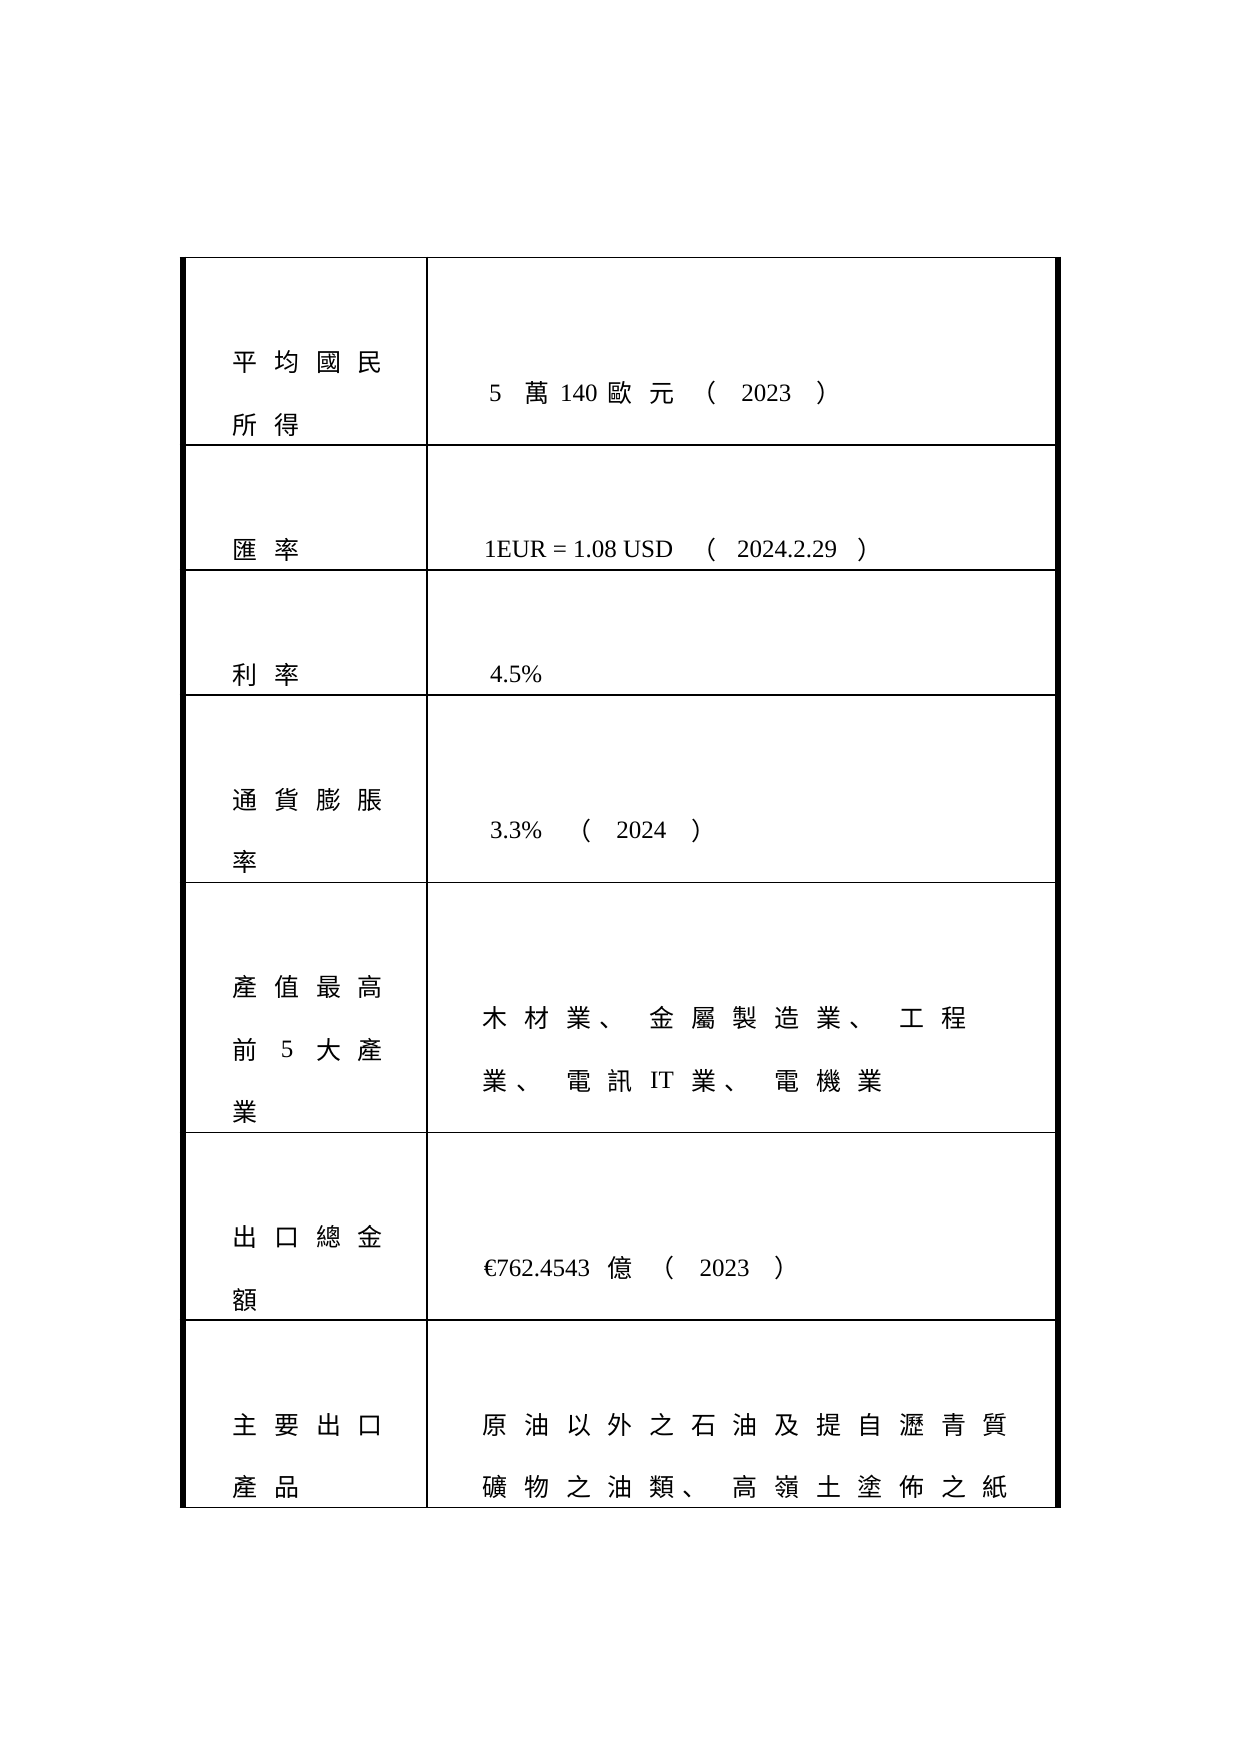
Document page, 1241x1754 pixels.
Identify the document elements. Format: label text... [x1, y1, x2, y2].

table_cell 1EUR = 1.08 USD（2024.2.29） [428, 446, 1055, 569]
table_cell 原油以外之石油及提自瀝青質礦物之油類、高嶺土塗佈之紙 [428, 1321, 1055, 1507]
table_cell 平均國民所得 [186, 258, 426, 444]
table_cell €762.4543億（2023） [428, 1133, 1055, 1319]
table_cell 木材業、金屬製造業、工程業、電訊IT業、電機業 [428, 883, 1055, 1132]
table_cell 4.5% [428, 571, 1055, 694]
table_cell 匯率 [186, 446, 426, 569]
table_cell 利率 [186, 571, 426, 694]
table_cell 5萬140歐元（2023） [428, 258, 1055, 444]
table_cell 產值最高前5大產業 [186, 883, 426, 1132]
table_cell 3.3%（2024） [428, 696, 1055, 882]
table_cell 主要出口產品 [186, 1321, 426, 1507]
table_cell 出口總金額 [186, 1133, 426, 1319]
table_cell 通貨膨脹率 [186, 696, 426, 882]
